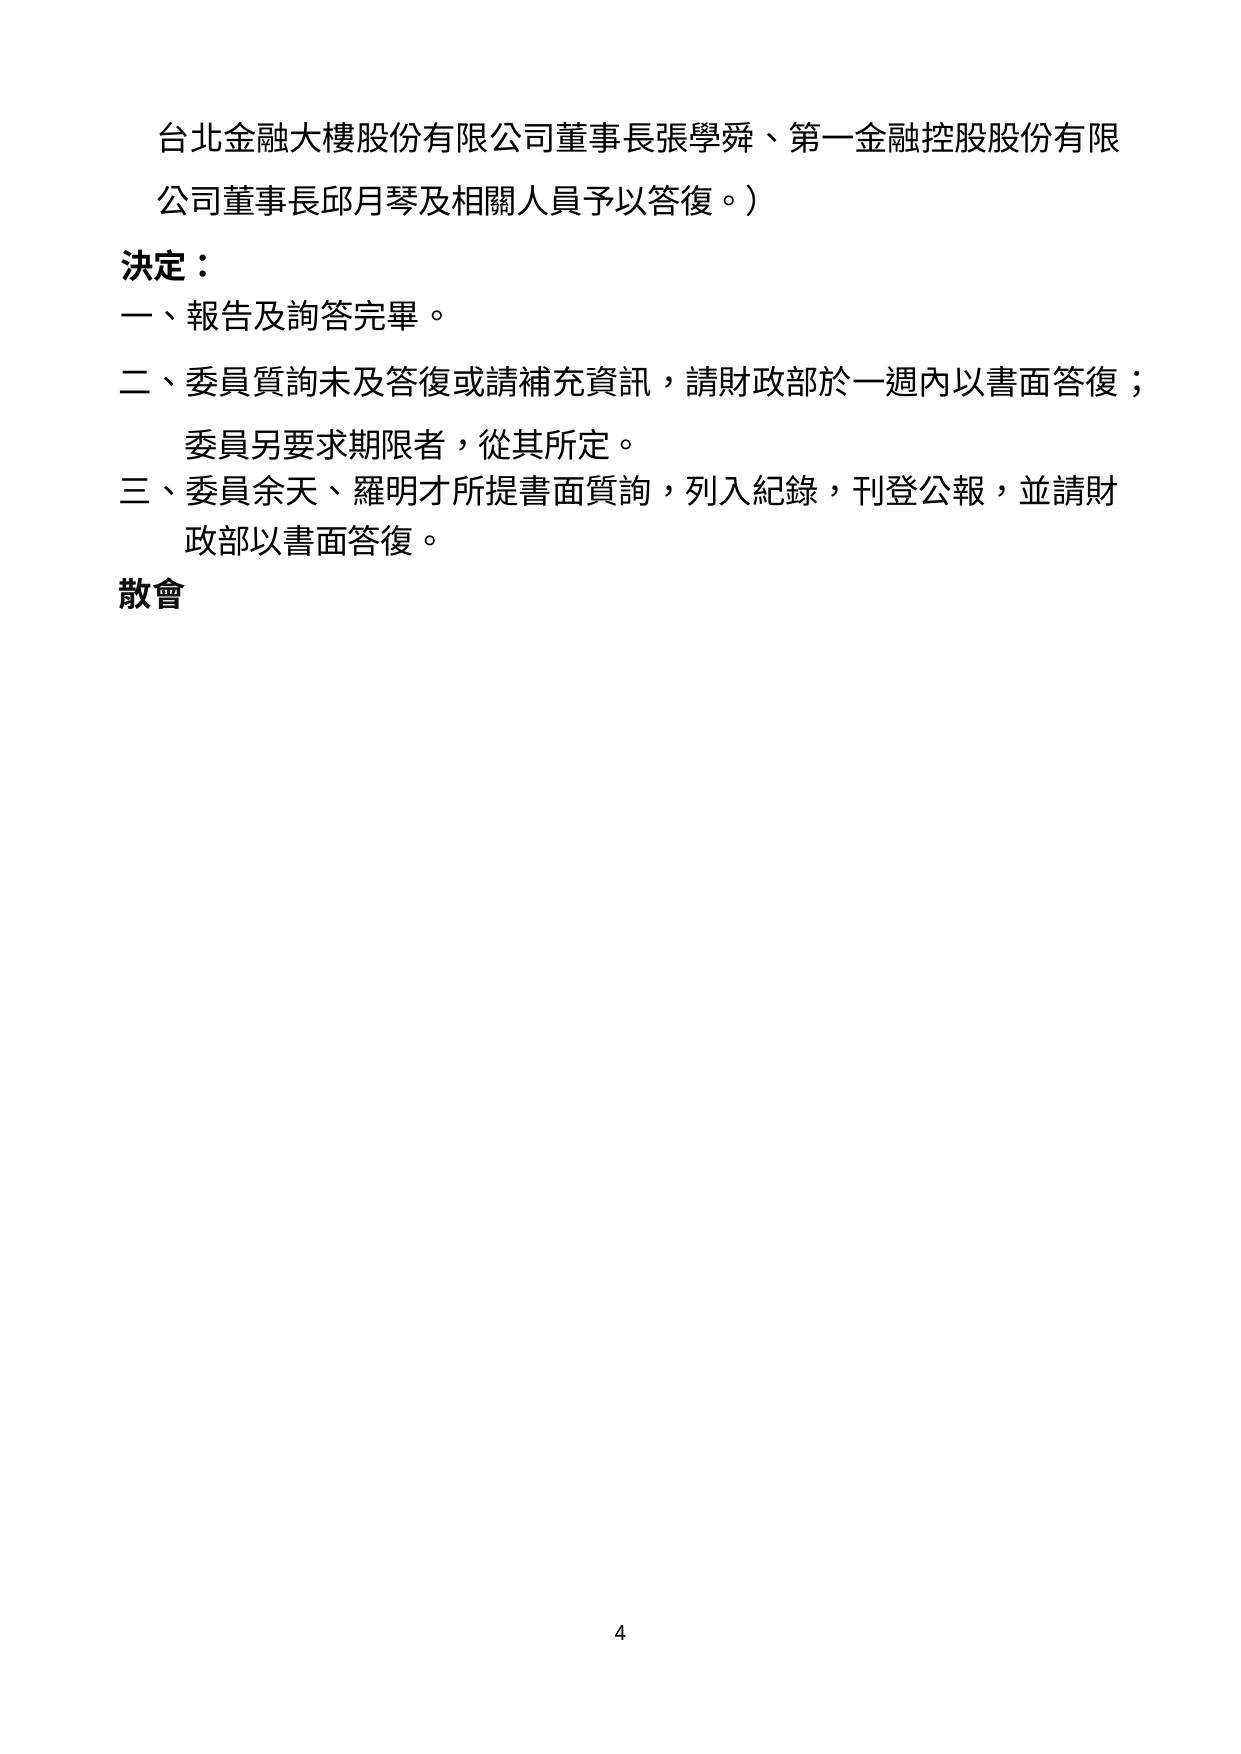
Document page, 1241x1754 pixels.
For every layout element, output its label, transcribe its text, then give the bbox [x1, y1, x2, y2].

text 決定： [120, 238, 1120, 288]
text 二、委員質詢未及答復或請補充資訊，請財政部於一週內以書面答復；委員另要求期限者，從其所定。 [119, 338, 1120, 463]
text 一、報告及詢答完畢。 [120, 288, 1120, 338]
text 散會 [118, 563, 1120, 617]
text 三、委員余天、羅明才所提書面質詢，列入紀錄，刊登公報，並請財政部以書面答復。 [118, 463, 1120, 563]
text （經財政部部長蘇建榮就業務提出報告後，計有委員林德福、吳秉叡、賴士葆、沈發惠、李貴敏、鍾佳濱、郭國文、林楚茵、張其祿、費鴻泰、高嘉瑜、曾銘宗等12人提出質詢，均經財政部部長蘇建榮、臺灣金融控股股份有限公司董事長呂桔誠、合作金庫金融控股股份有限公司總經理陳美足、兆豐金融控股股份有限公司董事長張兆順、台北金融大樓股份有限公司董事長張學舜、第一金融控股股份有限公司董事長邱月琴及相關人員予以答復。） [120, 94, 1120, 219]
